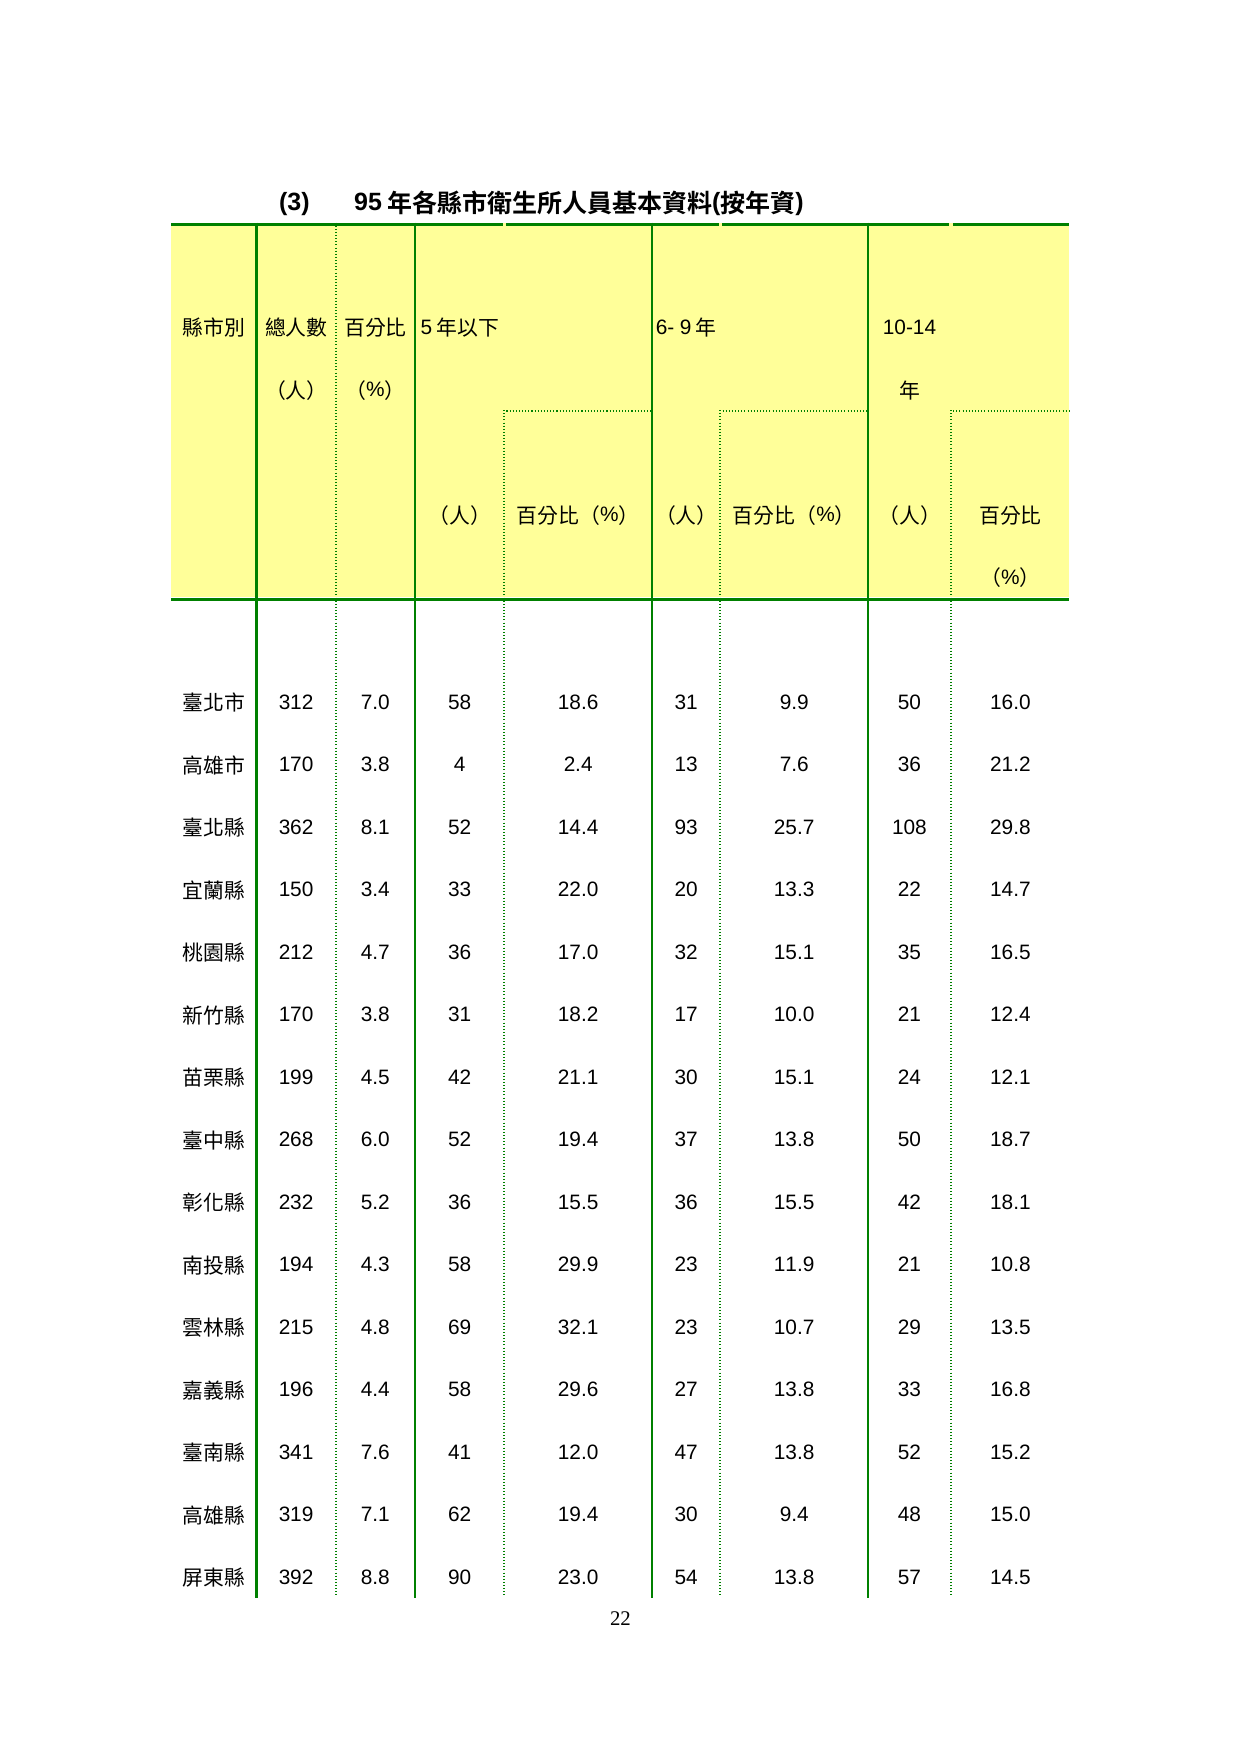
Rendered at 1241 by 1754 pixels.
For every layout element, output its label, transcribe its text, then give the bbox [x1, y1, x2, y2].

table_cell 17 [653, 973, 720, 1035]
table_cell 362 [258, 785, 336, 847]
table_cell 23.0 [504, 1535, 651, 1597]
table_cell 33 [416, 848, 504, 910]
table_cell 屏東縣 [171, 1535, 255, 1597]
table_cell 58 [416, 1348, 504, 1410]
table_cell 54 [653, 1535, 720, 1597]
table_cell 58 [416, 601, 504, 722]
table_cell 42 [416, 1035, 504, 1097]
table_cell 10.0 [720, 973, 867, 1035]
table_cell 10.8 [951, 1223, 1069, 1285]
table_cell 52 [416, 785, 504, 847]
table_header 百分比 （%） [336, 226, 414, 597]
table_cell 苗栗縣 [171, 1035, 255, 1097]
table_cell 21.1 [504, 1035, 651, 1097]
table_cell 30 [653, 1473, 720, 1535]
table_header 縣市別 [171, 226, 255, 597]
table_cell 13.8 [720, 1410, 867, 1472]
table_header 10-14年 [869, 226, 949, 410]
table_cell 15.1 [720, 910, 867, 972]
table_cell 25.7 [720, 785, 867, 847]
table_header 6- 9年 [653, 226, 719, 410]
table_cell 21 [869, 1223, 951, 1285]
table_cell 18.6 [504, 601, 651, 722]
table_cell 15.5 [504, 1160, 651, 1222]
table_cell （人） [869, 410, 951, 597]
table_cell 36 [416, 910, 504, 972]
table_cell 13.5 [951, 1285, 1069, 1347]
table_cell 15.1 [720, 1035, 867, 1097]
table_cell 36 [416, 1160, 504, 1222]
table_cell 9.4 [720, 1473, 867, 1535]
table_cell 29.6 [504, 1348, 651, 1410]
table_cell 4.8 [336, 1285, 414, 1347]
table_cell 30 [653, 1035, 720, 1097]
table_header 總人數 （人） [258, 226, 336, 597]
table_cell 319 [258, 1473, 336, 1535]
table_cell 69 [416, 1285, 504, 1347]
table_cell 15.5 [720, 1160, 867, 1222]
table_cell 58 [416, 1223, 504, 1285]
table_cell 47 [653, 1410, 720, 1472]
table_cell 4 [416, 723, 504, 785]
table_cell 23 [653, 1285, 720, 1347]
table_cell 36 [653, 1160, 720, 1222]
table_cell 12.1 [951, 1035, 1069, 1097]
table_cell 14.4 [504, 785, 651, 847]
table_cell 4.7 [336, 910, 414, 972]
table_cell 32.1 [504, 1285, 651, 1347]
table_header [722, 226, 867, 410]
table_cell 52 [416, 1098, 504, 1160]
table_cell 南投縣 [171, 1223, 255, 1285]
table_cell 臺南縣 [171, 1410, 255, 1472]
table_cell 13.3 [720, 848, 867, 910]
table_cell 14.7 [951, 848, 1069, 910]
table_cell 4.4 [336, 1348, 414, 1410]
table_cell 21 [869, 973, 951, 1035]
table_cell 21.2 [951, 723, 1069, 785]
table_cell 15.2 [951, 1410, 1069, 1472]
table_cell 37 [653, 1098, 720, 1160]
table_cell 232 [258, 1160, 336, 1222]
table_cell 52 [869, 1410, 951, 1472]
table_cell 7.1 [336, 1473, 414, 1535]
table_cell 16.0 [951, 601, 1069, 722]
table_cell 彰化縣 [171, 1160, 255, 1222]
table_cell 百分比（%） [720, 410, 867, 597]
table_cell 196 [258, 1348, 336, 1410]
table_cell 19.4 [504, 1098, 651, 1160]
list 95年各縣市衛生所人員基本資料(按年資) [279, 160, 1092, 222]
table_cell 31 [653, 601, 720, 722]
table_cell 32 [653, 910, 720, 972]
table_cell 29.9 [504, 1223, 651, 1285]
table_cell 35 [869, 910, 951, 972]
table_header 5年以下 [416, 226, 503, 410]
table_cell 4.3 [336, 1223, 414, 1285]
table_header [953, 226, 1069, 410]
table_cell 22.0 [504, 848, 651, 910]
table_cell 6.0 [336, 1098, 414, 1160]
table_cell 15.0 [951, 1473, 1069, 1535]
table_cell 百分比（%） [951, 410, 1069, 597]
table_cell 16.5 [951, 910, 1069, 972]
table_cell 3.4 [336, 848, 414, 910]
table_cell 10.7 [720, 1285, 867, 1347]
table_cell 5.2 [336, 1160, 414, 1222]
table_cell 199 [258, 1035, 336, 1097]
table_cell 48 [869, 1473, 951, 1535]
table_cell 16.8 [951, 1348, 1069, 1410]
table_cell 13.8 [720, 1535, 867, 1597]
table_cell 臺中縣 [171, 1098, 255, 1160]
table_cell 7.6 [336, 1410, 414, 1472]
table_cell 42 [869, 1160, 951, 1222]
table_cell 194 [258, 1223, 336, 1285]
table_cell 392 [258, 1535, 336, 1597]
table_cell 14.5 [951, 1535, 1069, 1597]
table_cell 嘉義縣 [171, 1348, 255, 1410]
table_cell 41 [416, 1410, 504, 1472]
table_cell 13.8 [720, 1348, 867, 1410]
table_cell 臺北市 [171, 601, 255, 722]
table_cell 29 [869, 1285, 951, 1347]
table_cell 22 [869, 848, 951, 910]
table_cell 7.6 [720, 723, 867, 785]
table_cell 33 [869, 1348, 951, 1410]
table_cell 24 [869, 1035, 951, 1097]
table_cell 108 [869, 785, 951, 847]
table_cell 4.5 [336, 1035, 414, 1097]
table_cell 27 [653, 1348, 720, 1410]
table_cell 高雄市 [171, 723, 255, 785]
table_cell 36 [869, 723, 951, 785]
table_cell 31 [416, 973, 504, 1035]
table_cell 93 [653, 785, 720, 847]
table_cell 215 [258, 1285, 336, 1347]
table_cell 桃園縣 [171, 910, 255, 972]
table_cell 268 [258, 1098, 336, 1160]
table_cell 雲林縣 [171, 1285, 255, 1347]
table_cell （人） [416, 410, 504, 597]
table_cell 170 [258, 723, 336, 785]
table_cell 50 [869, 601, 951, 722]
table_cell 18.7 [951, 1098, 1069, 1160]
table_cell 57 [869, 1535, 951, 1597]
table_cell 宜蘭縣 [171, 848, 255, 910]
table_cell 23 [653, 1223, 720, 1285]
table_cell 百分比（%） [504, 410, 651, 597]
table_cell 212 [258, 910, 336, 972]
table_cell 29.8 [951, 785, 1069, 847]
table_cell 50 [869, 1098, 951, 1160]
table_cell 3.8 [336, 973, 414, 1035]
table_cell 19.4 [504, 1473, 651, 1535]
table_cell 90 [416, 1535, 504, 1597]
table_cell 11.9 [720, 1223, 867, 1285]
table_cell 62 [416, 1473, 504, 1535]
table_cell 13.8 [720, 1098, 867, 1160]
table_cell 高雄縣 [171, 1473, 255, 1535]
table_cell 臺北縣 [171, 785, 255, 847]
table_cell （人） [653, 410, 720, 597]
table_cell 13 [653, 723, 720, 785]
table_header [506, 226, 651, 410]
table_cell 170 [258, 973, 336, 1035]
table_cell 312 [258, 601, 336, 722]
table_cell 18.2 [504, 973, 651, 1035]
table_cell 2.4 [504, 723, 651, 785]
table_cell 20 [653, 848, 720, 910]
table_cell 新竹縣 [171, 973, 255, 1035]
table_cell 150 [258, 848, 336, 910]
table_cell 3.8 [336, 723, 414, 785]
table_cell 12.4 [951, 973, 1069, 1035]
table_cell 7.0 [336, 601, 414, 722]
table_cell 17.0 [504, 910, 651, 972]
table_cell 9.9 [720, 601, 867, 722]
table_cell 341 [258, 1410, 336, 1472]
table_cell 12.0 [504, 1410, 651, 1472]
table_cell 18.1 [951, 1160, 1069, 1222]
table_cell 8.8 [336, 1535, 414, 1597]
table_cell 8.1 [336, 785, 414, 847]
